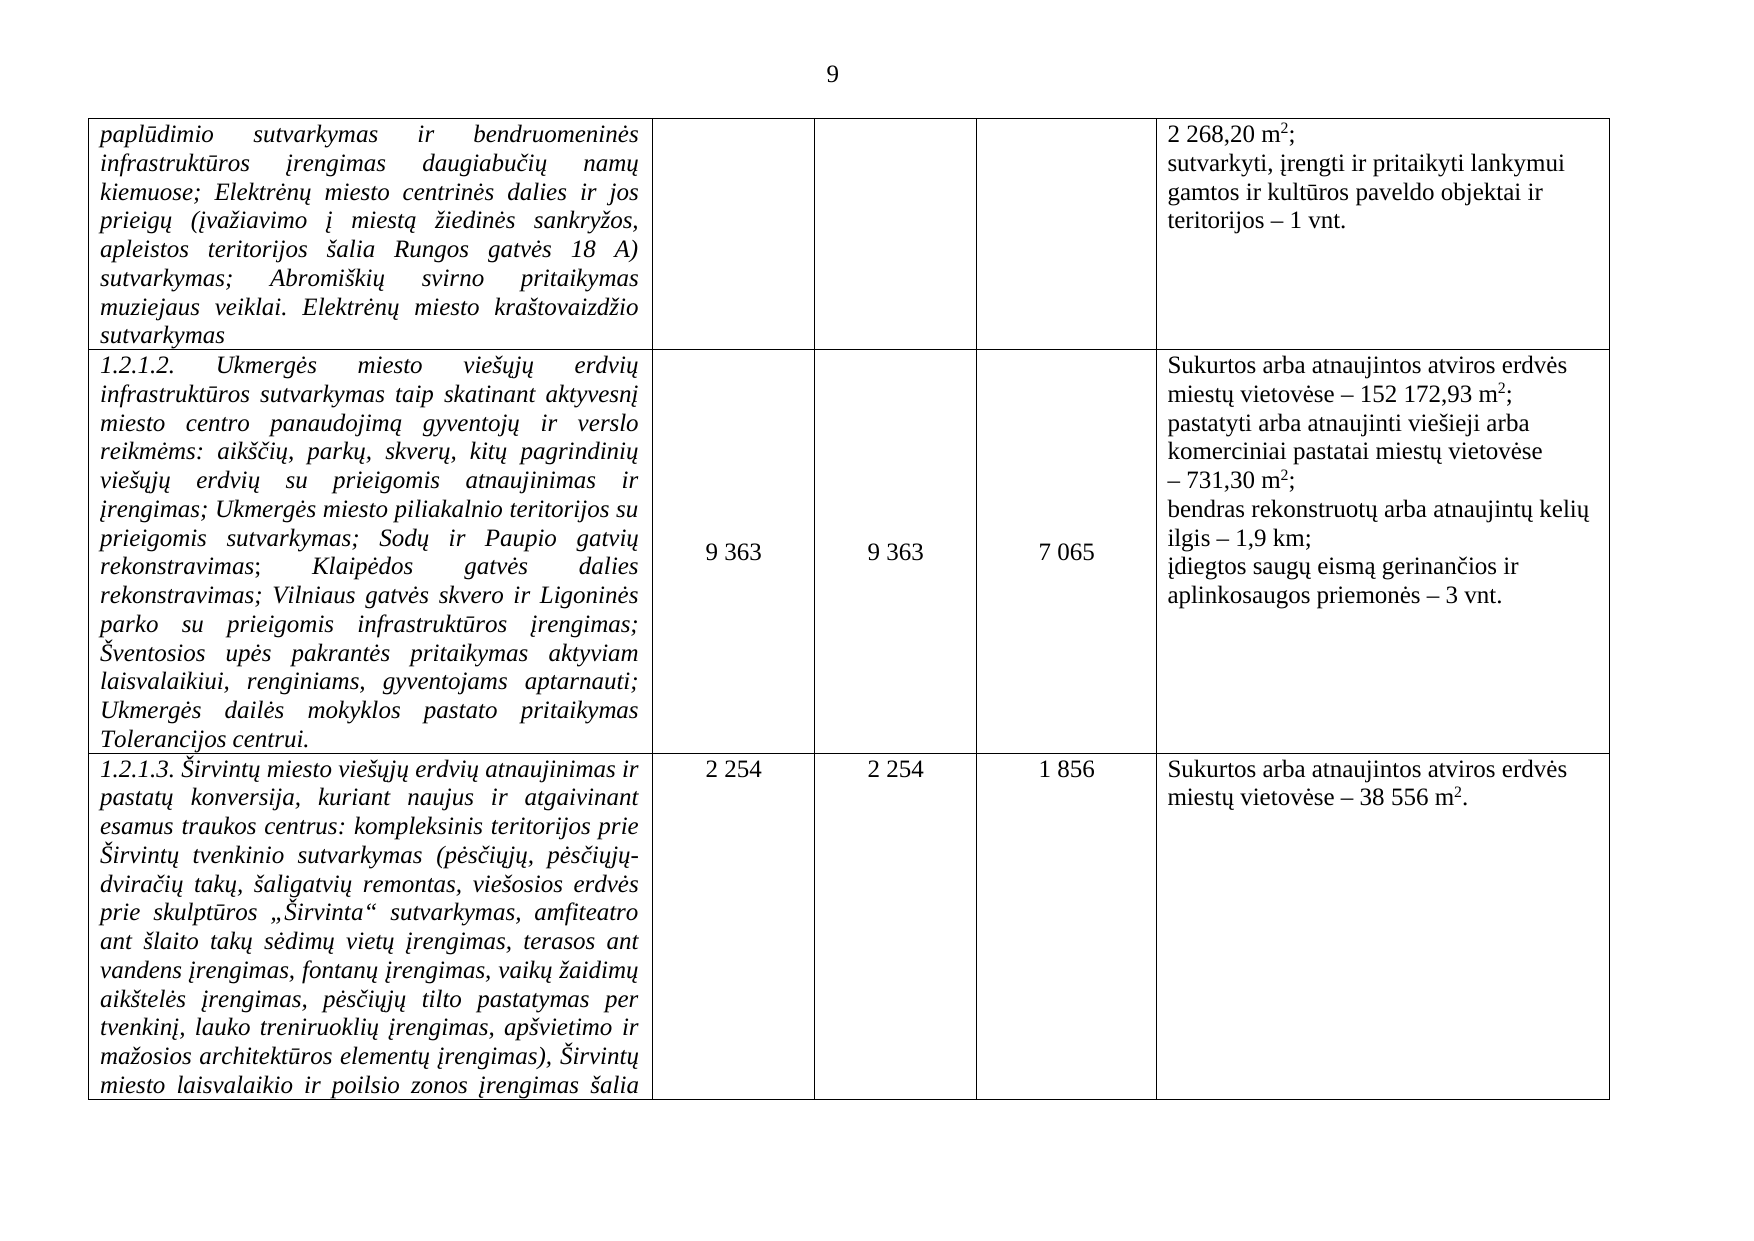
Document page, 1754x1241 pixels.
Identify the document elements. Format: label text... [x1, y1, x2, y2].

table_cell 2 254 [815, 754, 976, 1099]
table_cell 9 363 [815, 350, 976, 753]
table_cell paplūdimio sutvarkymas ir bendruomeninės infrastruktūros įrengimas daugiabučių namų kiemuose; Elektrėnų miesto centrinės dalies ir jos prieigų (įvažiavimo į miestą žiedinės sankryžos, apleistos teritorijos šalia Rungos gatvės 18 A) sutvarkymas; Abromiškių svirno pritaikymas muziejaus veiklai. Elektrėnų miesto kraštovaizdžio sutvarkymas [89, 119, 652, 349]
table_cell 1.2.1.3. Širvintų miesto viešųjų erdvių atnaujinimas ir pastatų konversija, kuriant naujus ir atgaivinant esamus traukos centrus: kompleksinis teritorijos prie Širvintų tvenkinio sutvarkymas (pėsčiųjų, pėsčiųjų-dviračių takų, šaligatvių remontas, viešosios erdvės prie skulptūros „Širvinta“ sutvarkymas, amfiteatro ant šlaito takų sėdimų vietų įrengimas, terasos ant vandens įrengimas, fontanų įrengimas, vaikų žaidimų aikštelės įrengimas, pėsčiųjų tilto pastatymas per tvenkinį, lauko treniruoklių įrengimas, apšvietimo ir mažosios architektūros elementų įrengimas), Širvintų miesto laisvalaikio ir poilsio zonos įrengimas šalia [89, 754, 652, 1099]
table_cell [977, 119, 1156, 349]
table_cell 2 254 [653, 754, 814, 1099]
table_cell 9 363 [653, 350, 814, 753]
table_cell Sukurtos arba atnaujintos atviros erdvės miestų vietovėse – 38 556 m2. [1157, 754, 1609, 1099]
table_cell 2 268,20 m2; sutvarkyti, įrengti ir pritaikyti lankymui gamtos ir kultūros paveldo objektai ir teritorijos – 1 vnt. [1157, 119, 1609, 349]
table_cell [815, 119, 976, 349]
table_cell 7 065 [977, 350, 1156, 753]
table_cell 1.2.1.2. Ukmergės miesto viešųjų erdvių infrastruktūros sutvarkymas taip skatinant aktyvesnį miesto centro panaudojimą gyventojų ir verslo reikmėms: aikščių, parkų, skverų, kitų pagrindinių viešųjų erdvių su prieigomis atnaujinimas ir įrengimas; Ukmergės miesto piliakalnio teritorijos su prieigomis sutvarkymas; Sodų ir Paupio gatvių rekonstravimas; Klaipėdos gatvės dalies rekonstravimas; Vilniaus gatvės skvero ir Ligoninės parko su prieigomis infrastruktūros įrengimas; Šventosios upės pakrantės pritaikymas aktyviam laisvalaikiui, renginiams, gyventojams aptarnauti; Ukmergės dailės mokyklos pastato pritaikymas Tolerancijos centrui. [89, 350, 652, 753]
table_cell 1 856 [977, 754, 1156, 1099]
table_cell [653, 119, 814, 349]
table_cell Sukurtos arba atnaujintos atviros erdvės miestų vietovėse – 152 172,93 m2; pastatyti arba atnaujinti viešieji arba komerciniai pastatai miestų vietovėse – 731,30 m2; bendras rekonstruotų arba atnaujintų kelių ilgis – 1,9 km; įdiegtos saugų eismą gerinančios ir aplinkosaugos priemonės – 3 vnt. [1157, 350, 1609, 753]
